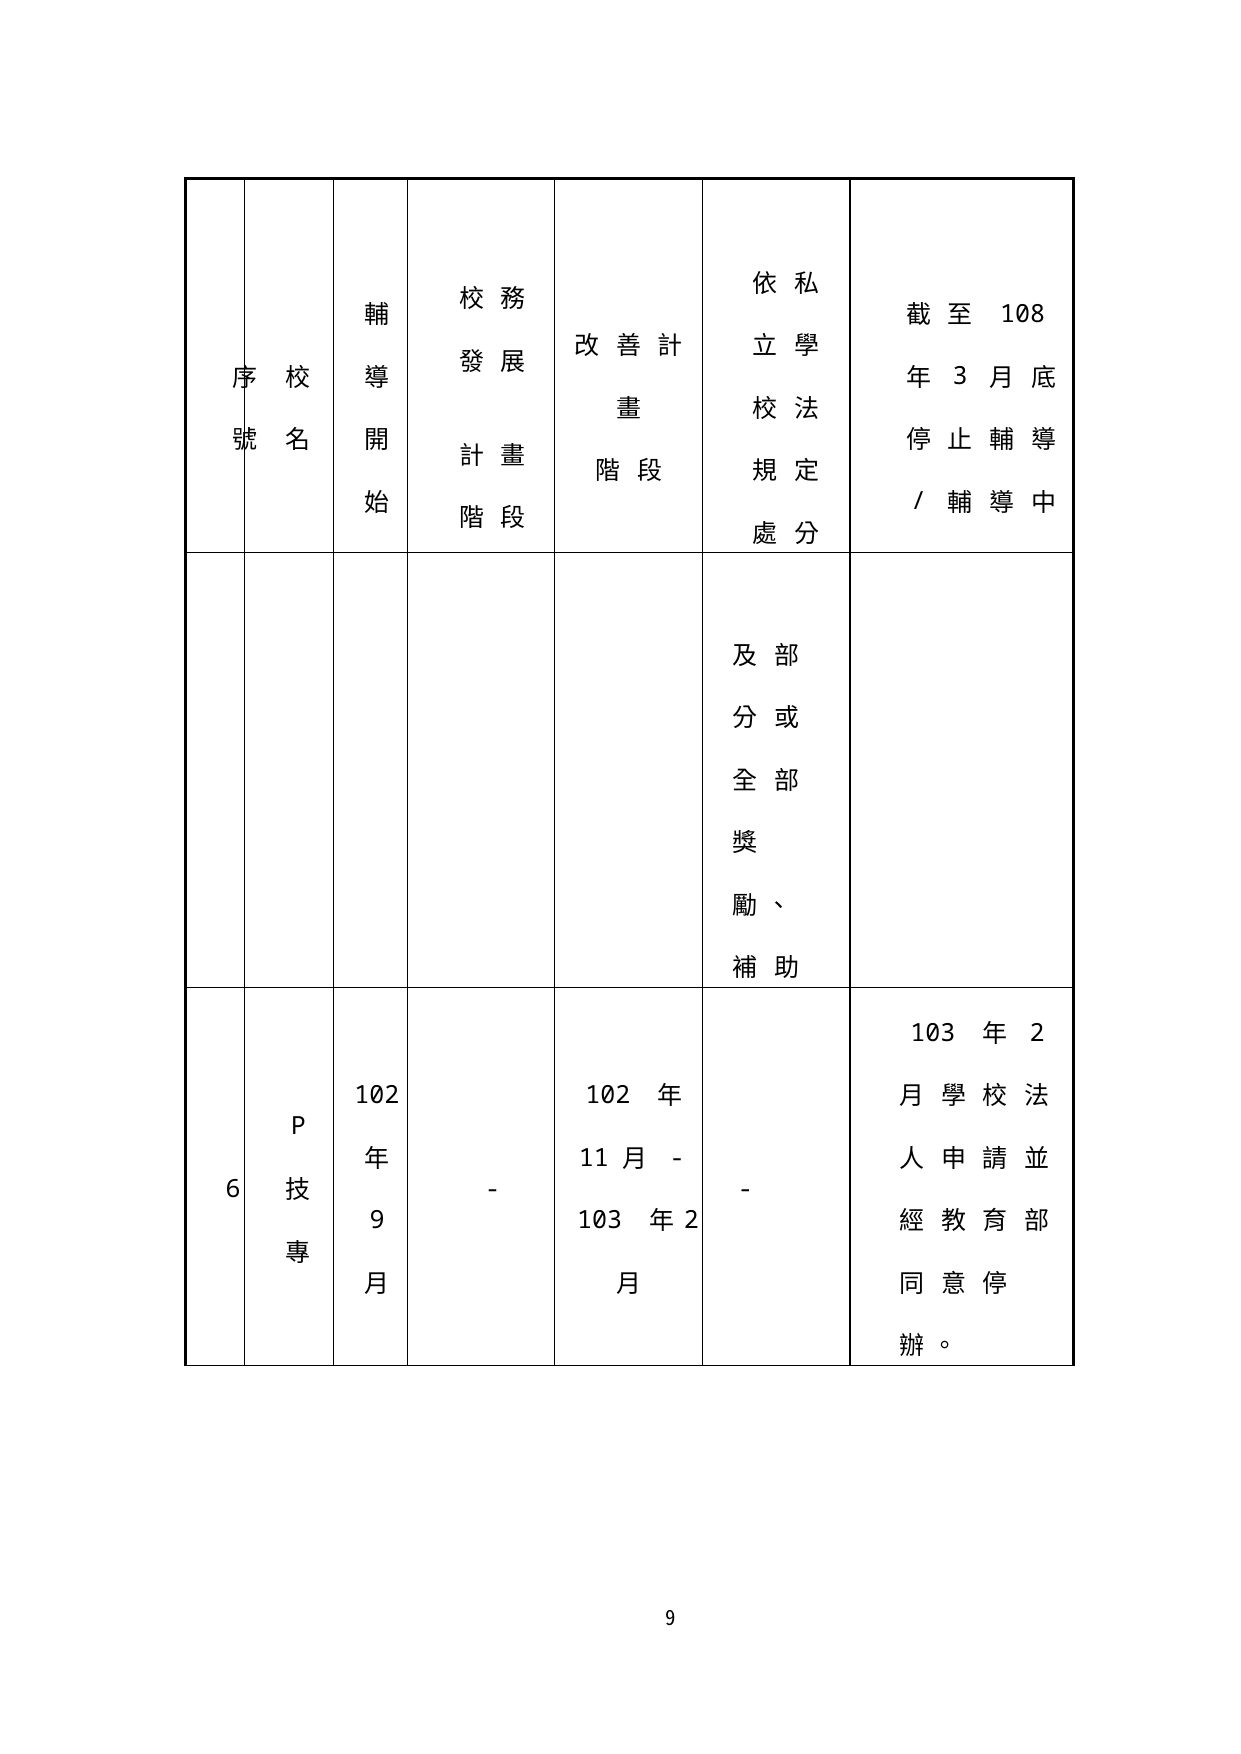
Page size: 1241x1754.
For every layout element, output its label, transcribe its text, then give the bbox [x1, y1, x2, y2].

table_header 校名 [245, 180, 333, 552]
table_cell 及部分或全部獎勵、補助 [703, 553, 849, 987]
table_header 序號 [187, 180, 244, 552]
table_cell P技專 [245, 988, 333, 1365]
table_cell [187, 553, 244, 987]
table_cell [245, 553, 333, 987]
table_cell 102年11月-103年2月 [555, 988, 702, 1365]
table_header 截至108年3月底停止輔導/輔導中 [851, 180, 1072, 552]
table_cell - [408, 553, 554, 987]
table_cell 102年9月 [334, 988, 407, 1365]
table_cell 103年2月學校法人申請並經教育部同意停辦。 [851, 988, 1072, 1365]
table_header 改善計畫 階段 [555, 180, 702, 552]
table_cell [334, 553, 407, 987]
table_cell [851, 553, 1072, 987]
table_header 依私立學校法規定處分 [703, 180, 849, 552]
table_cell [555, 553, 702, 987]
table_cell - [703, 988, 849, 1365]
table_cell - [408, 988, 554, 1365]
table_header 校務發展 計畫階段 [408, 180, 554, 552]
table_header 輔導開始 [334, 180, 407, 552]
table_cell 6 [187, 988, 244, 1365]
